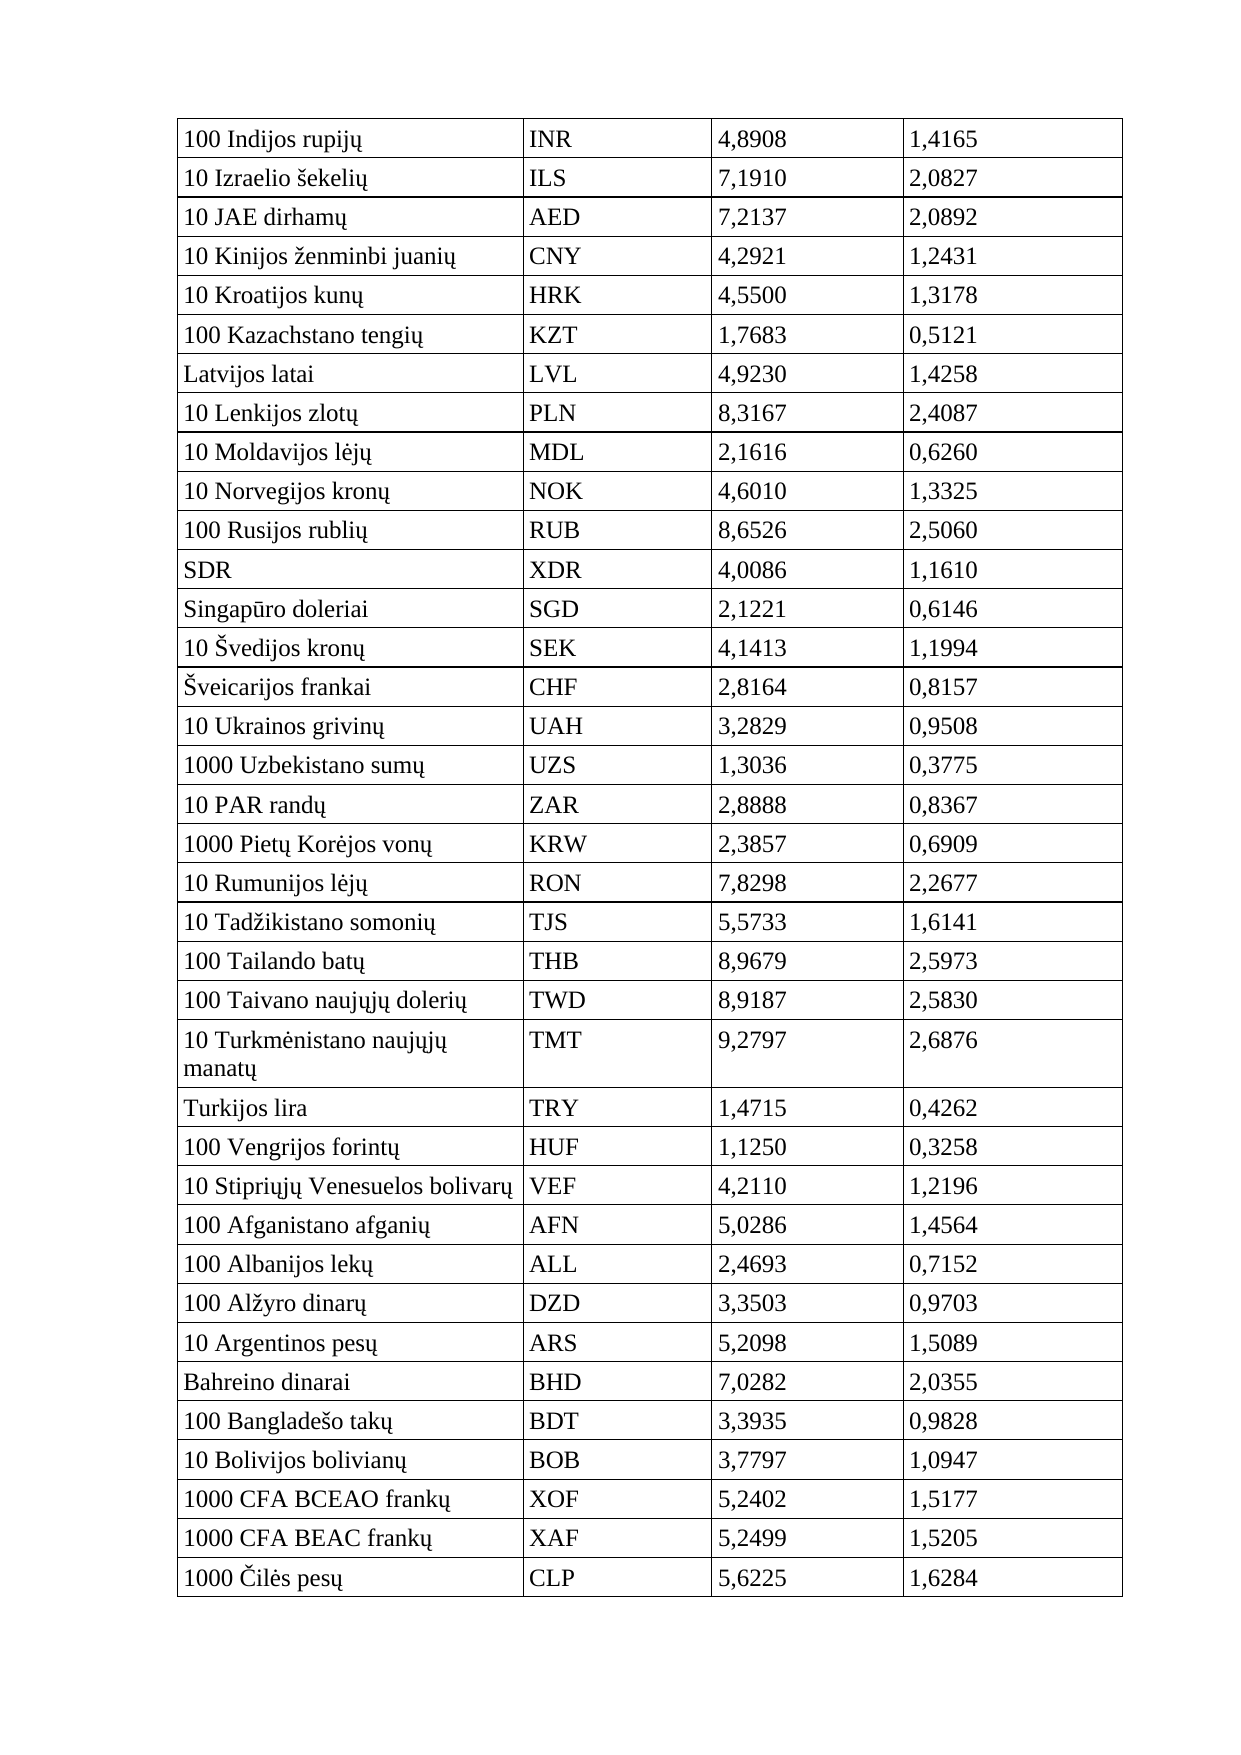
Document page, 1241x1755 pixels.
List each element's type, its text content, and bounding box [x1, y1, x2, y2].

table_cell CLP [524, 1558, 711, 1596]
table_cell 1,1610 [904, 550, 1122, 588]
table_cell 2,0355 [904, 1362, 1122, 1400]
table_cell TRY [524, 1088, 711, 1126]
table_cell THB [524, 942, 711, 980]
table_cell 2,5973 [904, 942, 1122, 980]
table_cell AED [524, 198, 711, 236]
table_cell LVL [524, 354, 711, 392]
table_cell 2,1221 [712, 589, 903, 627]
table_cell AFN [524, 1205, 711, 1243]
table_cell 4,5500 [712, 276, 903, 314]
table_cell MDL [524, 433, 711, 471]
table_cell 0,9703 [904, 1284, 1122, 1322]
table_cell ARS [524, 1323, 711, 1361]
table_cell DZD [524, 1284, 711, 1322]
table_cell 1,4258 [904, 354, 1122, 392]
table_cell 10 Izraelio šekelių [178, 158, 523, 196]
table_cell 5,5733 [712, 903, 903, 941]
table_cell RUB [524, 511, 711, 549]
table_cell SEK [524, 628, 711, 666]
table_cell 100 Bangladešo takų [178, 1401, 523, 1439]
table_cell UAH [524, 707, 711, 745]
table_cell 0,6146 [904, 589, 1122, 627]
table_cell 8,9187 [712, 981, 903, 1019]
table_cell 100 Vengrijos forintų [178, 1127, 523, 1165]
table_cell 3,2829 [712, 707, 903, 745]
table_cell 0,9828 [904, 1401, 1122, 1439]
table_cell 10 Norvegijos kronų [178, 472, 523, 510]
table_cell 100 Kazachstano tengių [178, 315, 523, 353]
table_cell 10 Turkmėnistano naujųjų manatų [178, 1020, 523, 1087]
table_cell 10 PAR randų [178, 785, 523, 823]
table_cell Turkijos lira [178, 1088, 523, 1126]
table_cell 10 Moldavijos lėjų [178, 433, 523, 471]
table_cell BOB [524, 1440, 711, 1478]
table_cell 1,4564 [904, 1205, 1122, 1243]
table_cell SGD [524, 589, 711, 627]
table_cell 2,0827 [904, 158, 1122, 196]
table_cell 8,6526 [712, 511, 903, 549]
table_cell 1,3325 [904, 472, 1122, 510]
table_cell ZAR [524, 785, 711, 823]
table_cell XDR [524, 550, 711, 588]
table_cell 7,1910 [712, 158, 903, 196]
table_cell 4,6010 [712, 472, 903, 510]
table_cell Latvijos latai [178, 354, 523, 392]
table_cell 4,1413 [712, 628, 903, 666]
table_cell 2,0892 [904, 198, 1122, 236]
table_cell 0,4262 [904, 1088, 1122, 1126]
table_cell 0,6260 [904, 433, 1122, 471]
table_cell 2,8888 [712, 785, 903, 823]
table_cell 7,0282 [712, 1362, 903, 1400]
table_cell ALL [524, 1245, 711, 1283]
table_cell 1,1250 [712, 1127, 903, 1165]
table_cell 9,2797 [712, 1020, 903, 1087]
table_cell UZS [524, 746, 711, 784]
table_cell 0,9508 [904, 707, 1122, 745]
table_cell 100 Tailando batų [178, 942, 523, 980]
table_cell 0,3775 [904, 746, 1122, 784]
table_cell XOF [524, 1480, 711, 1518]
table_cell 1000 CFA BCEAO frankų [178, 1480, 523, 1518]
table_cell 0,6909 [904, 824, 1122, 862]
table_cell 2,2677 [904, 863, 1122, 901]
table_cell 0,7152 [904, 1245, 1122, 1283]
table_cell 1,4165 [904, 119, 1122, 157]
table_cell 10 Tadžikistano somonių [178, 903, 523, 941]
table_cell 5,2098 [712, 1323, 903, 1361]
table_cell 1,0947 [904, 1440, 1122, 1478]
table_cell 1,5205 [904, 1519, 1122, 1557]
table_cell ILS [524, 158, 711, 196]
table_cell 2,5830 [904, 981, 1122, 1019]
table_cell 0,5121 [904, 315, 1122, 353]
table_cell 3,7797 [712, 1440, 903, 1478]
table_cell 1,7683 [712, 315, 903, 353]
table_cell TMT [524, 1020, 711, 1087]
table_cell 1,3178 [904, 276, 1122, 314]
table_cell KRW [524, 824, 711, 862]
table_cell 0,8157 [904, 668, 1122, 706]
table_cell 5,0286 [712, 1205, 903, 1243]
table_cell 2,6876 [904, 1020, 1122, 1087]
table_cell 1,5177 [904, 1480, 1122, 1518]
table_cell 5,2499 [712, 1519, 903, 1557]
table_cell 10 Ukrainos grivinų [178, 707, 523, 745]
table_cell XAF [524, 1519, 711, 1557]
table_cell 5,6225 [712, 1558, 903, 1596]
table_cell RON [524, 863, 711, 901]
table_cell 2,5060 [904, 511, 1122, 549]
table_cell 2,3857 [712, 824, 903, 862]
table_cell HUF [524, 1127, 711, 1165]
table_cell BDT [524, 1401, 711, 1439]
table_cell Šveicarijos frankai [178, 668, 523, 706]
table_cell 7,8298 [712, 863, 903, 901]
table_cell 1000 CFA BEAC frankų [178, 1519, 523, 1557]
table_cell 100 Indijos rupijų [178, 119, 523, 157]
table_cell 1,2196 [904, 1166, 1122, 1204]
table_cell 0,3258 [904, 1127, 1122, 1165]
table_cell 1,6141 [904, 903, 1122, 941]
table_cell 1000 Čilės pesų [178, 1558, 523, 1596]
table_cell 7,2137 [712, 198, 903, 236]
table_cell 10 Stipriųjų Venesuelos bolivarų [178, 1166, 523, 1204]
table_cell 1,3036 [712, 746, 903, 784]
table_cell 10 JAE dirhamų [178, 198, 523, 236]
table_cell 0,8367 [904, 785, 1122, 823]
table_cell 10 Argentinos pesų [178, 1323, 523, 1361]
table_cell CHF [524, 668, 711, 706]
table_cell 1,6284 [904, 1558, 1122, 1596]
table_cell 10 Kinijos ženminbi juanių [178, 237, 523, 275]
table_cell 10 Rumunijos lėjų [178, 863, 523, 901]
table_cell 4,2110 [712, 1166, 903, 1204]
table_cell 3,3503 [712, 1284, 903, 1322]
table_cell 1000 Pietų Korėjos vonų [178, 824, 523, 862]
table_cell BHD [524, 1362, 711, 1400]
table_cell INR [524, 119, 711, 157]
table_cell 3,3935 [712, 1401, 903, 1439]
table_cell VEF [524, 1166, 711, 1204]
table_cell 100 Alžyro dinarų [178, 1284, 523, 1322]
table_cell 8,3167 [712, 393, 903, 431]
table_cell 8,9679 [712, 942, 903, 980]
table_cell CNY [524, 237, 711, 275]
table_cell 2,8164 [712, 668, 903, 706]
table_cell 4,2921 [712, 237, 903, 275]
table_cell 100 Rusijos rublių [178, 511, 523, 549]
table_cell 10 Lenkijos zlotų [178, 393, 523, 431]
table_cell 100 Afganistano afganių [178, 1205, 523, 1243]
table_cell KZT [524, 315, 711, 353]
table_cell 10 Švedijos kronų [178, 628, 523, 666]
table_cell Singapūro doleriai [178, 589, 523, 627]
table_cell TJS [524, 903, 711, 941]
table_cell 2,1616 [712, 433, 903, 471]
table_cell HRK [524, 276, 711, 314]
table_cell 4,0086 [712, 550, 903, 588]
table_cell 10 Bolivijos bolivianų [178, 1440, 523, 1478]
table_cell 2,4693 [712, 1245, 903, 1283]
table_cell 4,8908 [712, 119, 903, 157]
table_cell NOK [524, 472, 711, 510]
table_cell 1,2431 [904, 237, 1122, 275]
table_cell SDR [178, 550, 523, 588]
table_cell 1,1994 [904, 628, 1122, 666]
table_cell TWD [524, 981, 711, 1019]
table_cell 1000 Uzbekistano sumų [178, 746, 523, 784]
table_cell 100 Albanijos lekų [178, 1245, 523, 1283]
table_cell 5,2402 [712, 1480, 903, 1518]
table_cell 1,4715 [712, 1088, 903, 1126]
table_cell 100 Taivano naujųjų dolerių [178, 981, 523, 1019]
table_cell 2,4087 [904, 393, 1122, 431]
table_cell 10 Kroatijos kunų [178, 276, 523, 314]
table_cell 4,9230 [712, 354, 903, 392]
table_cell 1,5089 [904, 1323, 1122, 1361]
table_cell Bahreino dinarai [178, 1362, 523, 1400]
table_cell PLN [524, 393, 711, 431]
